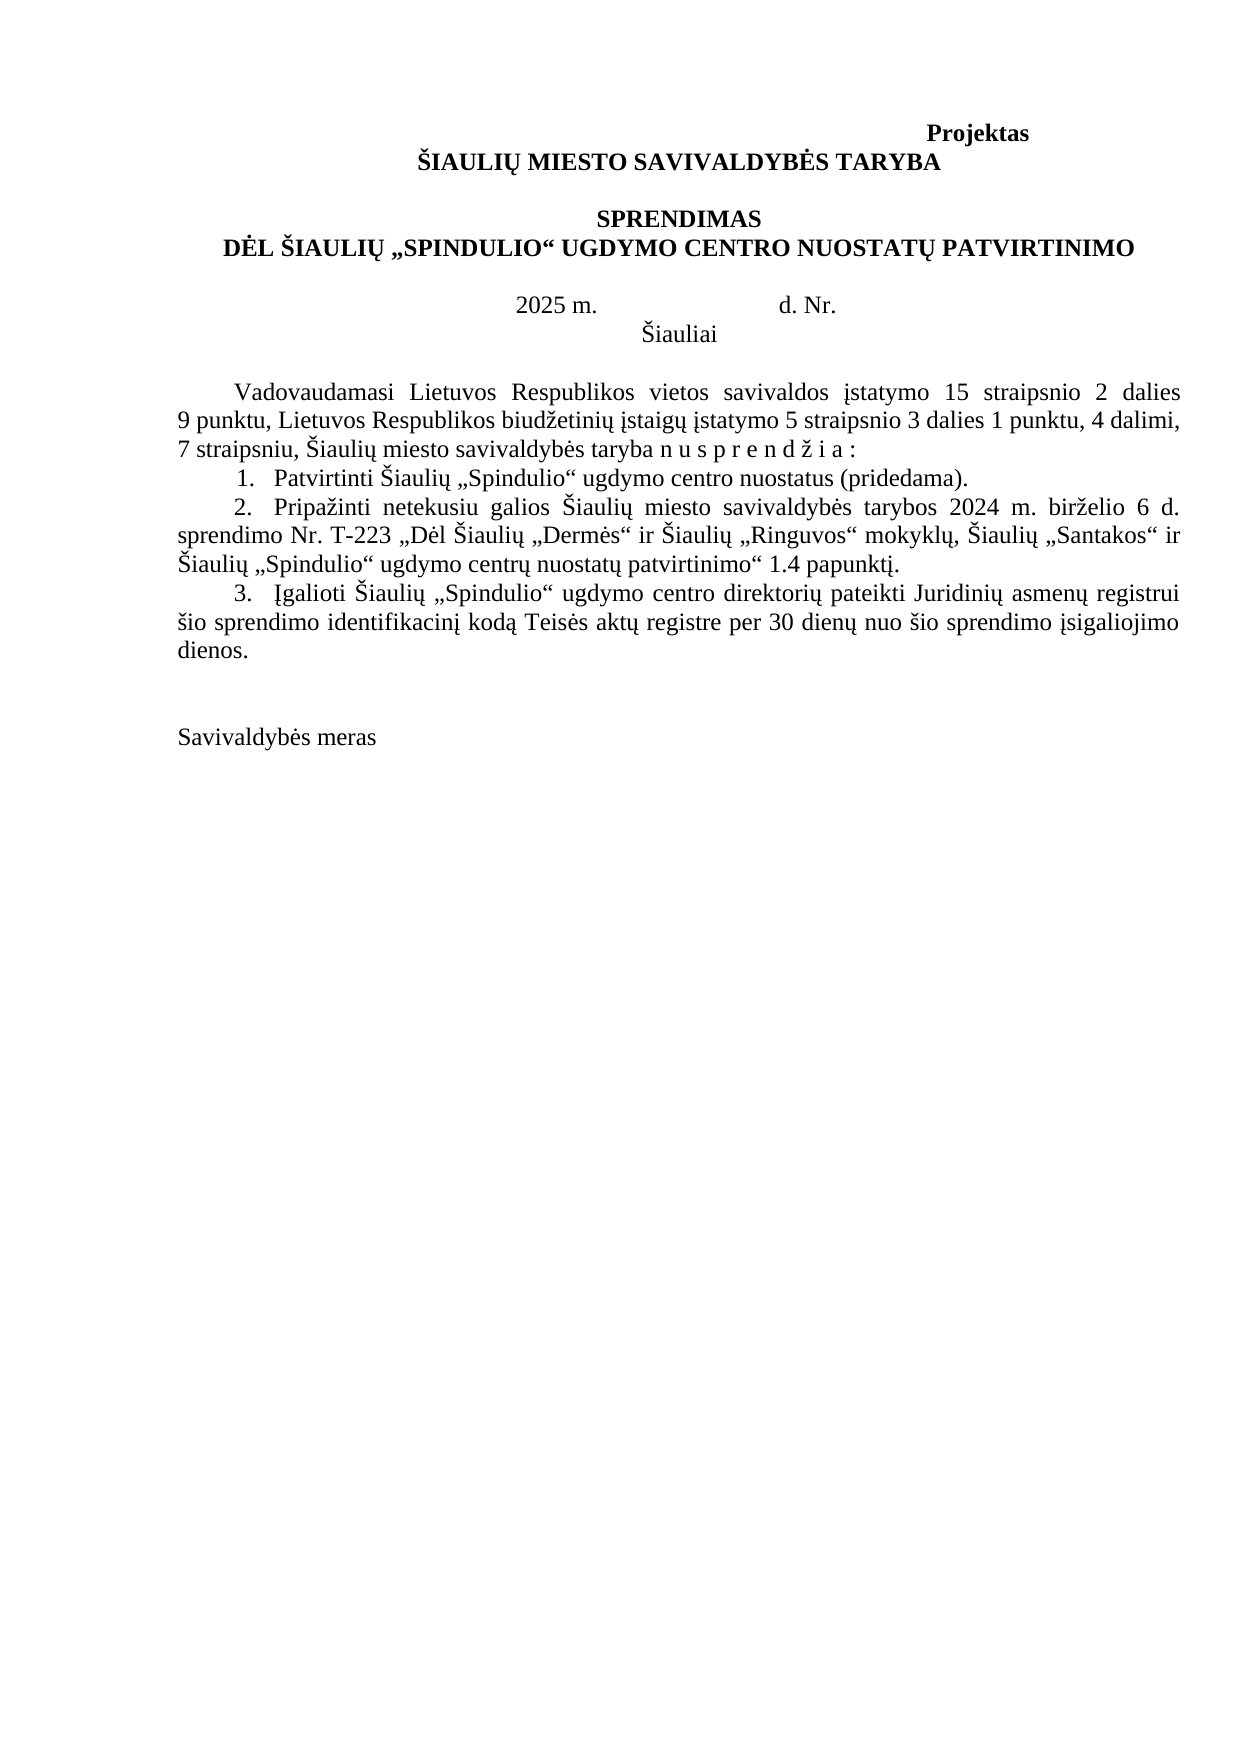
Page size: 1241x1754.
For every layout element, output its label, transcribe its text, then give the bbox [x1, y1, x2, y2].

text DĖL ŠIAULIŲ „SPINDULIO“ UGDYMO CENTRO NUOSTATŲ PATVIRTINIMO [177, 233, 1181, 262]
text Vadovaudamasi Lietuvos Respublikos vietos savivaldos įstatymo 15 straipsnio 2 dalies 9 punktu, Lietuvos Respublikos biudžetinių įstaigų įstatymo 5 straipsnio 3 dalies 1 punktu, 4 dalimi, 7 straipsniu, Šiaulių miesto savivaldybės taryba nusprendžia: [177, 377, 1181, 463]
text Projektas [177, 118, 1181, 147]
text Savivaldybės meras [177, 722, 1181, 751]
text Šiauliai [177, 319, 1181, 348]
text SPRENDIMAS [177, 204, 1181, 233]
text 1. Patvirtinti Šiaulių „Spindulio“ ugdymo centro nuostatus (pridedama). [236, 463, 1181, 492]
text 3. Įgalioti Šiaulių „Spindulio“ ugdymo centro direktorių pateikti Juridinių asmenų registrui šio sprendimo identifikacinį kodą Teisės aktų registre per 30 dienų nuo šio sprendimo įsigaliojimo dienos. [177, 578, 1181, 664]
text 2. Pripažinti netekusiu galios Šiaulių miesto savivaldybės tarybos 2024 m. birželio 6 d. sprendimo Nr. T-223 „Dėl Šiaulių „Dermės“ ir Šiaulių „Ringuvos“ mokyklų, Šiaulių „Santakos“ ir Šiaulių „Spindulio“ ugdymo centrų nuostatų patvirtinimo“ 1.4 papunktį. [177, 492, 1181, 578]
text ŠIAULIŲ MIESTO SAVIVALDYBĖS TARYBA [177, 147, 1181, 176]
text 2025 m. d. Nr. [177, 291, 1181, 319]
